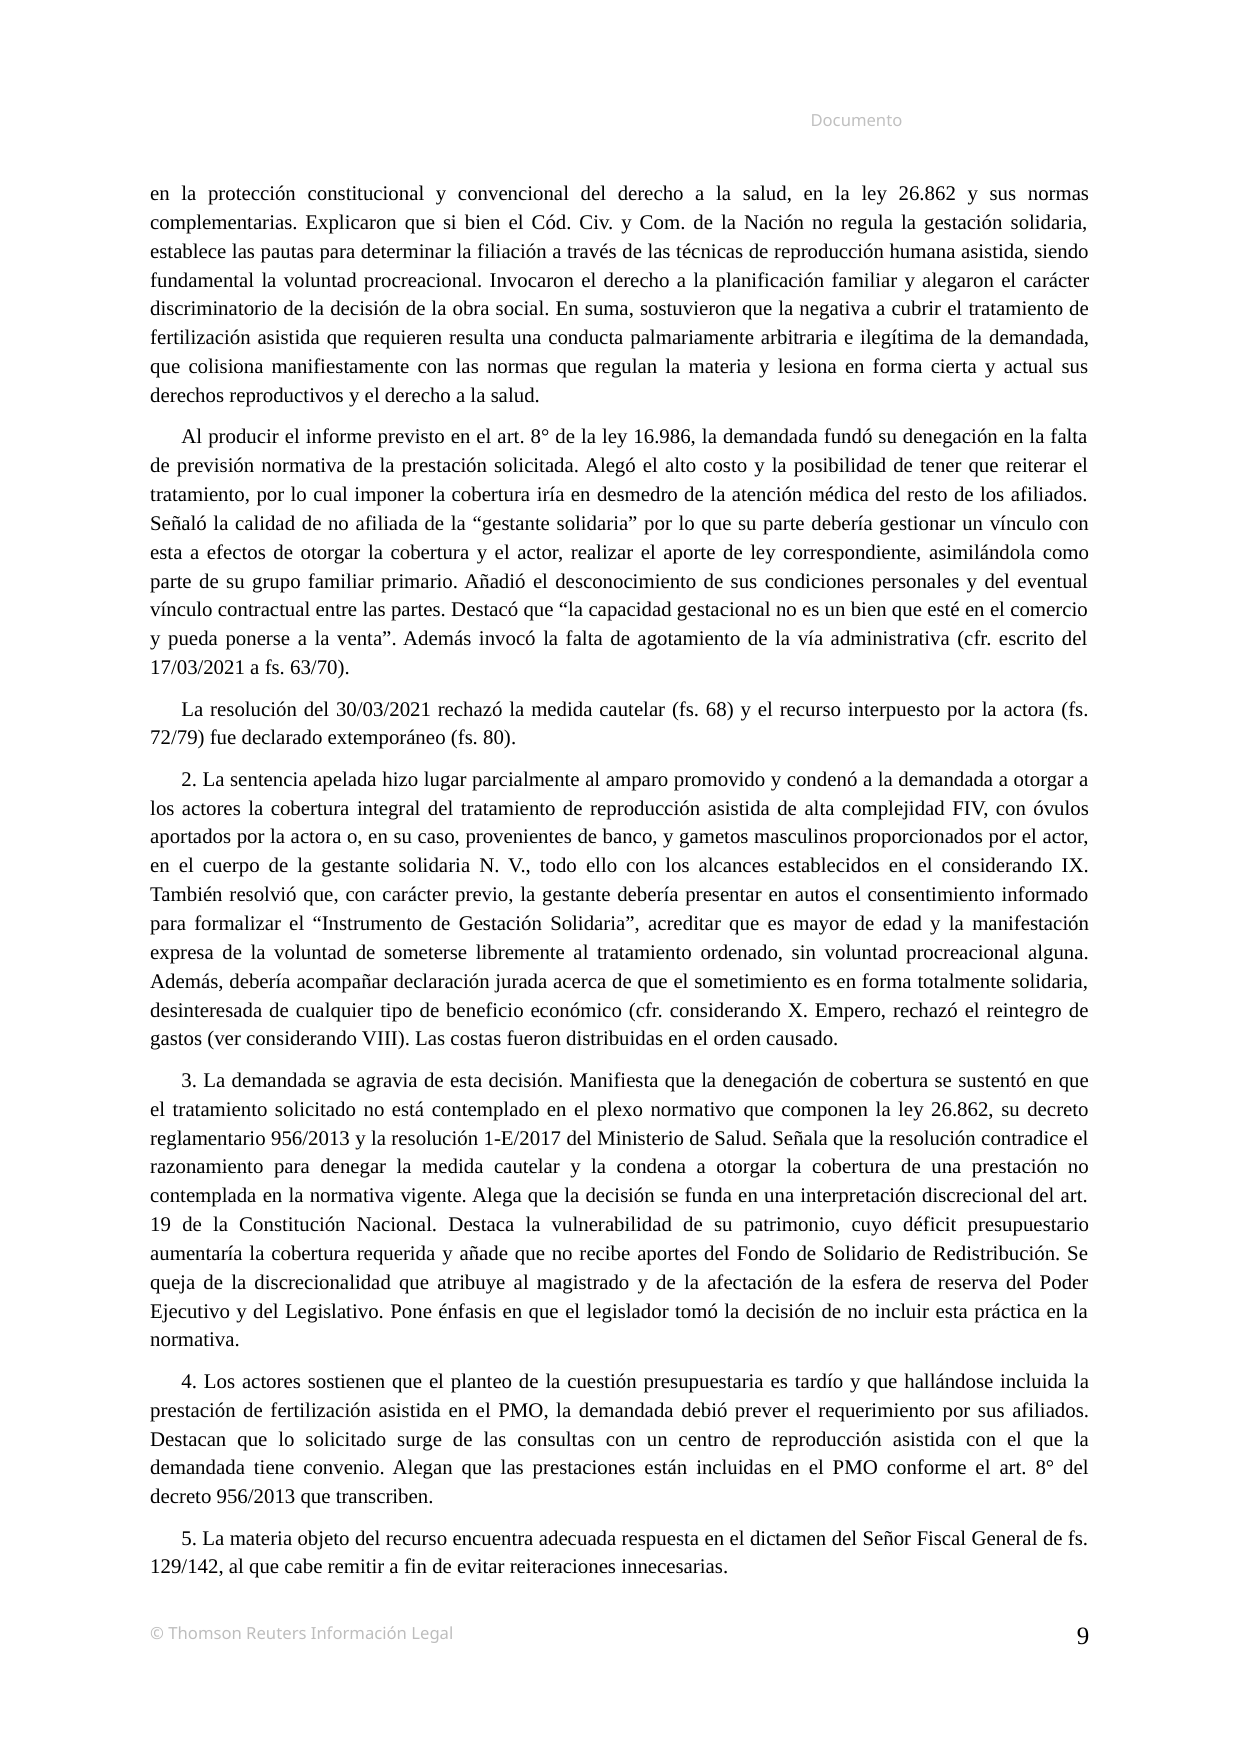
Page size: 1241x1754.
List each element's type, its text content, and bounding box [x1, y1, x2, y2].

text en la protección constitucional y convencional del derecho a la salud, en la ley 26.862 y sus normas complementarias. Explicaron que si bien el Cód. Civ. y Com. de la Nación no regula la gestación solidaria, establece las pautas para determinar la filiación a través de las técnicas de reproducción humana asistida, siendo fundamental la voluntad procreacional. Invocaron el derecho a la planificación familiar y alegaron el carácter discriminatorio de la decisión de la obra social. En suma, sostuvieron que la negativa a cubrir el tratamiento de fertilización asistida que requieren resulta una conducta palmariamente arbitraria e ilegítima de la demandada, que colisiona manifiestamente con las normas que regulan la materia y lesiona en forma cierta y actual sus derechos reproductivos y el derecho a la salud. [150, 181, 1090, 407]
text 3. La demandada se agravia de esta decisión. Manifiesta que la denegación de cobertura se sustentó en que el tratamiento solicitado no está contemplado en el plexo normativo que componen la ley 26.862, su decreto reglamentario 956/2013 y la resolución 1-E/2017 del Ministerio de Salud. Señala que la resolución contradice el razonamiento para denegar la medida cautelar y la condena a otorgar la cobertura de una prestación no contemplada en la normativa vigente. Alega que la decisión se funda en una interpretación discrecional del art. 19 de la Constitución Nacional. Destaca la vulnerabilidad de su patrimonio, cuyo déficit presupuestario aumentaría la cobertura requerida y añade que no recibe aportes del Fondo de Solidario de Redistribución. Se queja de la discrecionalidad que atribuye al magistrado y de la afectación de la esfera de reserva del Poder Ejecutivo y del Legislativo. Pone énfasis en que el legislador tomó la decisión de no incluir esta práctica en la normativa. [150, 1068, 1090, 1351]
text 2. La sentencia apelada hizo lugar parcialmente al amparo promovido y condenó a la demandada a otorgar a los actores la cobertura integral del tratamiento de reproducción asistida de alta complejidad FIV, con óvulos aportados por la actora o, en su caso, provenientes de banco, y gametos masculinos proporcionados por el actor, en el cuerpo de la gestante solidaria N. V., todo ello con los alcances establecidos en el considerando IX. También resolvió que, con carácter previo, la gestante debería presentar en autos el consentimiento informado para formalizar el “Instrumento de Gestación Solidaria”, acreditar que es mayor de edad y la manifestación expresa de la voluntad de someterse libremente al tratamiento ordenado, sin voluntad procreacional alguna. Además, debería acompañar declaración jurada acerca de que el sometimiento es en forma totalmente solidaria, desinteresada de cualquier tipo de beneficio económico (cfr. considerando X. Empero, rechazó el reintegro de gastos (ver considerando VIII). Las costas fueron distribuidas en el orden causado. [150, 767, 1090, 1050]
text La resolución del 30/03/2021 rechazó la medida cautelar (fs. 68) y el recurso interpuesto por la actora (fs. 72/79) fue declarado extemporáneo (fs. 80). [150, 696, 1090, 749]
text 5. La materia objeto del recurso encuentra adecuada respuesta en el dictamen del Señor Fiscal General de fs. 129/142, al que cabe remitir a fin de evitar reiteraciones innecesarias. [150, 1526, 1090, 1578]
text Al producir el informe previsto en el art. 8° de la ley 16.986, la demandada fundó su denegación en la falta de previsión normativa de la prestación solicitada. Alegó el alto costo y la posibilidad de tener que reiterar el tratamiento, por lo cual imponer la cobertura iría en desmedro de la atención médica del resto de los afiliados. Señaló la calidad de no afiliada de la “gestante solidaria” por lo que su parte debería gestionar un vínculo con esta a efectos de otorgar la cobertura y el actor, realizar el aporte de ley correspondiente, asimilándola como parte de su grupo familiar primario. Añadió el desconocimiento de sus condiciones personales y del eventual vínculo contractual entre las partes. Destacó que “la capacidad gestacional no es un bien que esté en el comercio y pueda ponerse a la venta”. Además invocó la falta de agotamiento de la vía administrativa (cfr. escrito del 17/03/2021 a fs. 63/70). [150, 424, 1090, 679]
text 4. Los actores sostienen que el planteo de la cuestión presupuestaria es tardío y que hallándose incluida la prestación de fertilización asistida en el PMO, la demandada debió prever el requerimiento por sus afiliados. Destacan que lo solicitado surge de las consultas con un centro de reproducción asistida con el que la demandada tiene convenio. Alegan que las prestaciones están incluidas en el PMO conforme el art. 8° del decreto 956/2013 que transcriben. [150, 1369, 1090, 1508]
